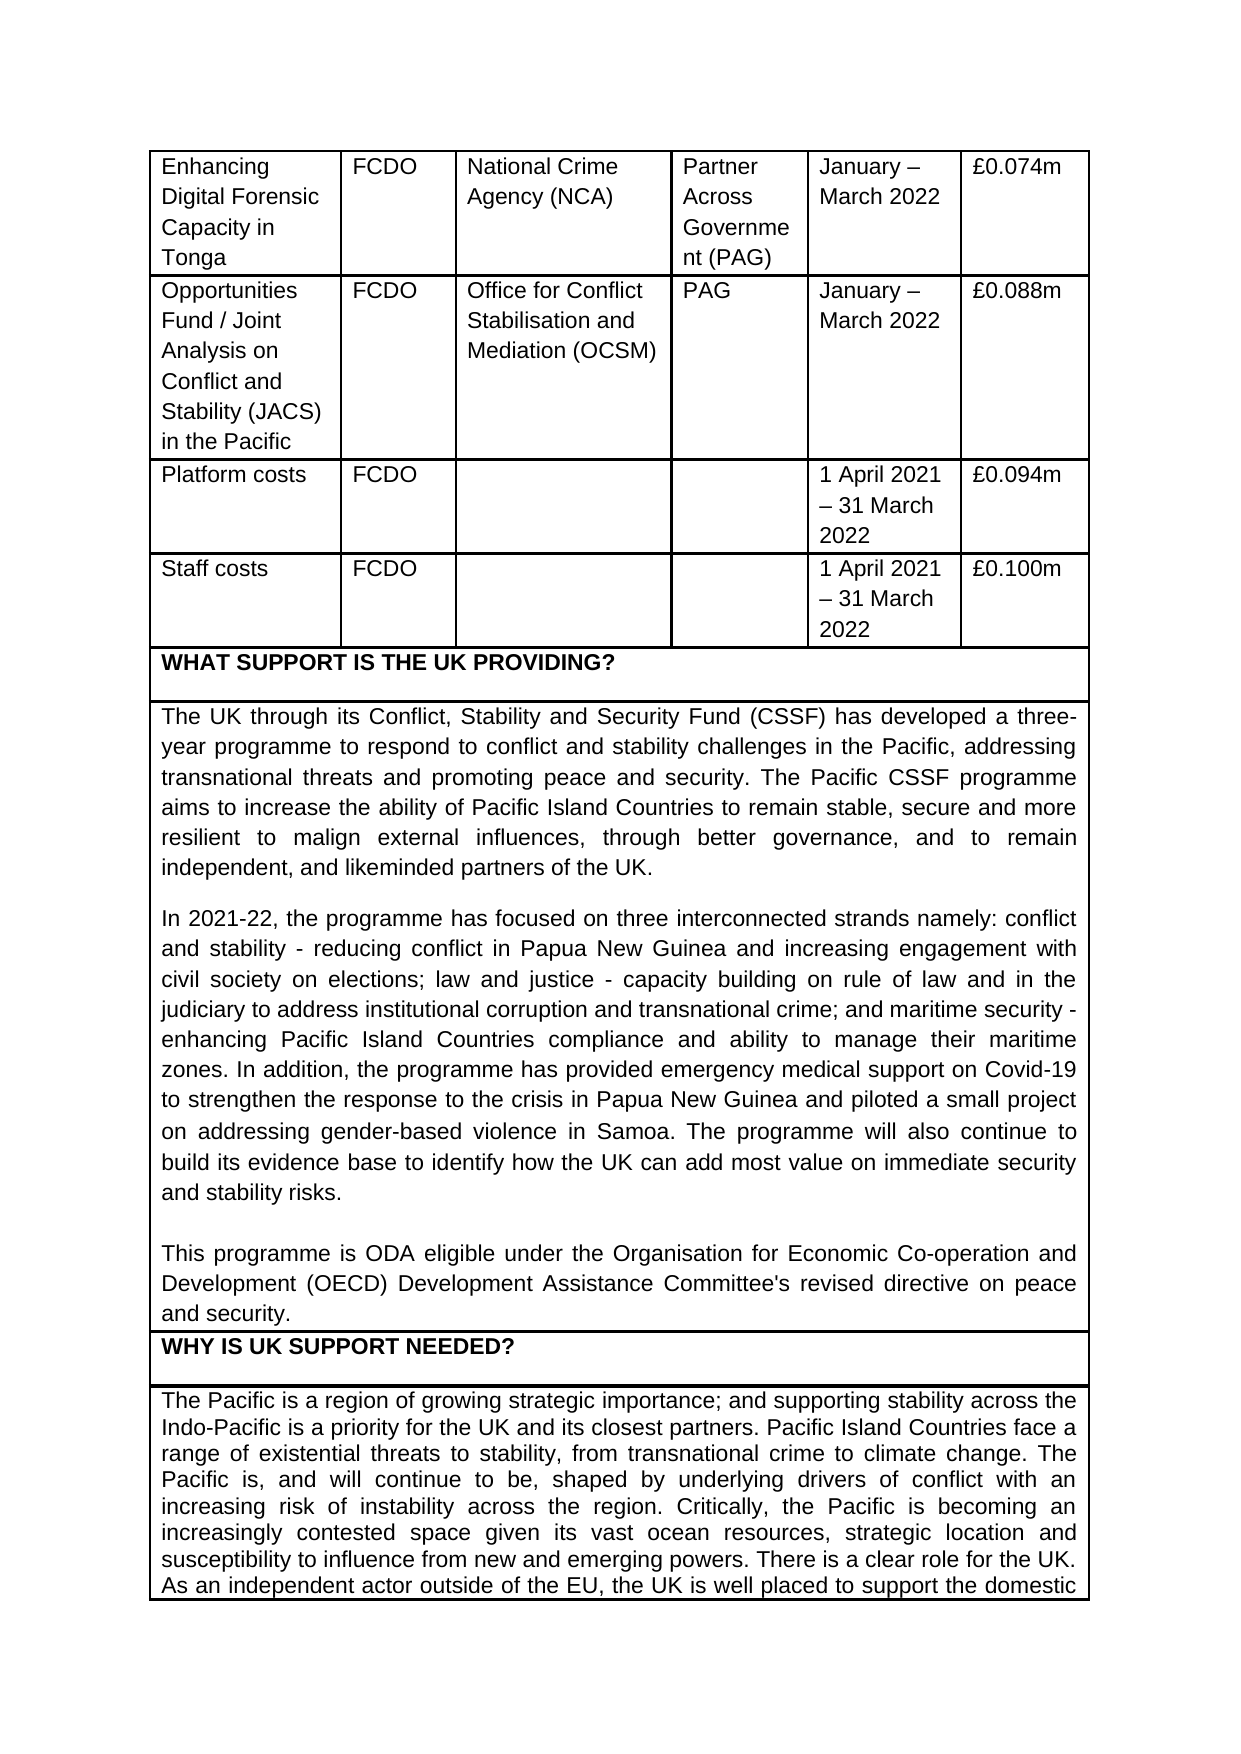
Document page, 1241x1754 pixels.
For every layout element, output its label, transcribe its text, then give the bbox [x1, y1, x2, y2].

table_cell WHY IS UK SUPPORT NEEDED? [151, 1333, 1088, 1384]
table_cell [673, 461, 807, 552]
table_cell FCDO [342, 461, 455, 552]
table_cell Opportunities Fund / Joint Analysis on Conflict and Stability (JACS) in the Pacific [151, 277, 340, 458]
table_cell January – March 2022 [809, 277, 960, 458]
table_cell 1 April 2021 – 31 March 2022 [809, 461, 960, 552]
table_cell £0.074m [962, 152, 1088, 274]
table_cell [673, 555, 807, 646]
table_cell National Crime Agency (NCA) [457, 152, 670, 274]
table_cell The UK through its Conflict, Stability and Security Fund (CSSF) has developed a three-year programme to respond to conflict and stability challenges in the Pacific, addressing transnational threats and promoting peace and security. The Pacific CSSF programme aims to increase the ability of Pacific Island Countries to remain stable, secure and more resilient to malign external influences, through better governance, and to remain independent, and likeminded partners of the UK. In 2021-22, the programme has focused on three interconnected strands namely: conflict and stability - reducing conflict in Papua New Guinea and increasing engagement with civil society on elections; law and justice - capacity building on rule of law and in the judiciary to address institutional corruption and transnational crime; and maritime security - enhancing Pacific Island Countries compliance and ability to manage their maritime zones. In addition, the programme has provided emergency medical support on Covid-19 to strengthen the response to the crisis in Papua New Guinea and piloted a small project on addressing gender-based violence in Samoa. The programme will also continue to build its evidence base to identify how the UK can add most value on immediate security and stability risks. This programme is ODA eligible under the Organisation for Economic Co-operation and Development (OECD) Development Assistance Committee's revised directive on peace and security. [151, 703, 1088, 1330]
table_cell £0.094m [962, 461, 1088, 552]
table_cell [457, 555, 670, 646]
table_cell [457, 461, 670, 552]
table_cell The Pacific is a region of growing strategic importance; and supporting stability across the Indo-Pacific is a priority for the UK and its closest partners. Pacific Island Countries face a range of existential threats to stability, from transnational crime to climate change. The Pacific is, and will continue to be, shaped by underlying drivers of conflict with an increasing risk of instability across the region. Critically, the Pacific is becoming an increasingly contested space given its vast ocean resources, strategic location and susceptibility to influence from new and emerging powers. There is a clear role for the UK. As an independent actor outside of the EU, the UK is well placed to support the domestic [151, 1388, 1088, 1598]
table_cell Staff costs [151, 555, 340, 646]
table_cell Platform costs [151, 461, 340, 552]
table_cell FCDO [342, 277, 455, 458]
table_cell FCDO [342, 152, 455, 274]
table_cell 1 April 2021 – 31 March 2022 [809, 555, 960, 646]
table_cell Office for Conflict Stabilisation and Mediation (OCSM) [457, 277, 670, 458]
table_cell £0.100m [962, 555, 1088, 646]
table_cell Partner Across Government (PAG) [673, 152, 807, 274]
table_cell January – March 2022 [809, 152, 960, 274]
table_cell PAG [673, 277, 807, 458]
table_cell FCDO [342, 555, 455, 646]
table_cell £0.088m [962, 277, 1088, 458]
table_cell WHAT SUPPORT IS THE UK PROVIDING? [151, 649, 1088, 700]
table_cell Enhancing Digital Forensic Capacity in Tonga [151, 152, 340, 274]
